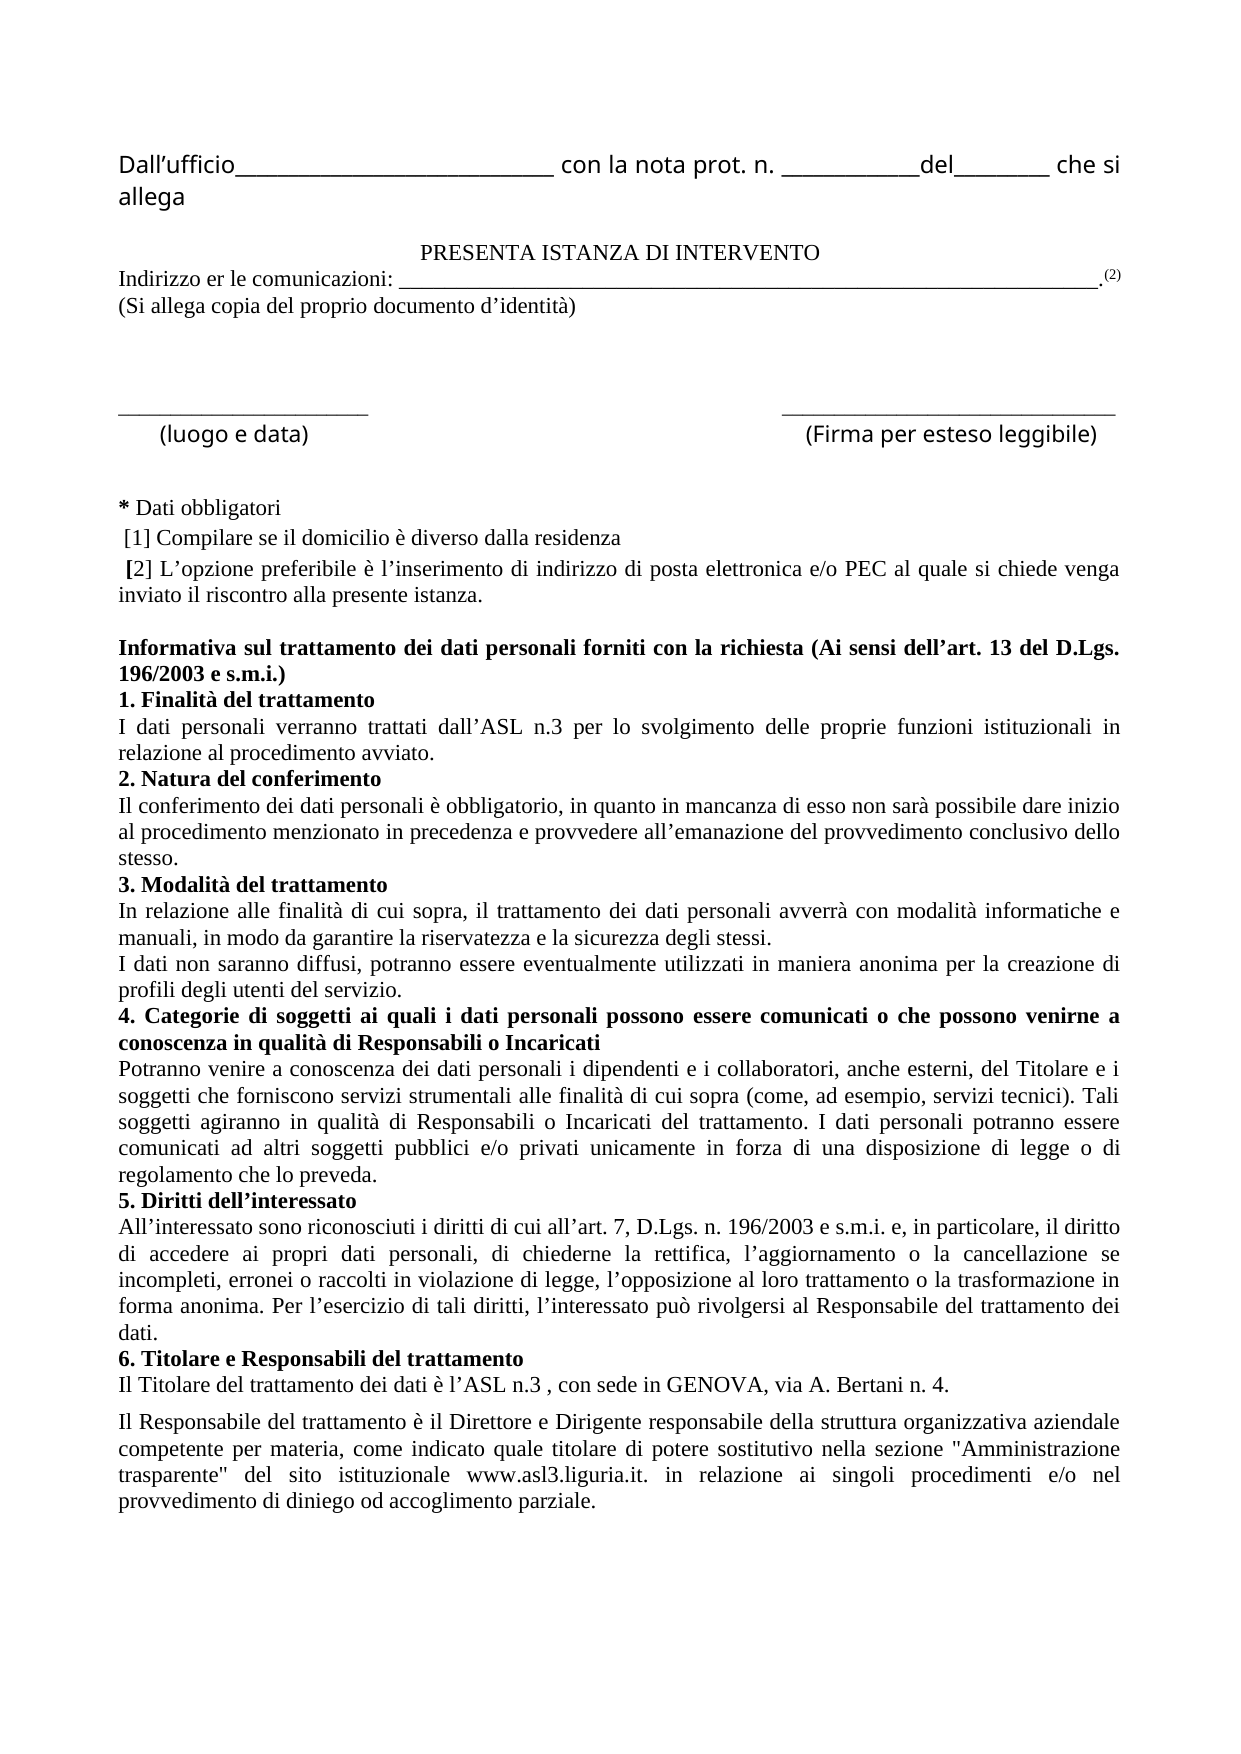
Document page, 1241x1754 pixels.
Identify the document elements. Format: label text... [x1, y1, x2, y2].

text [2] L’opzione preferibile è l’inserimento di indirizzo di posta elettronica e/o PEC al quale si chiede venga inviato il riscontro alla presente istanza. [118, 554, 1122, 607]
text Potranno venire a conoscenza dei dati personali i dipendenti e i collaboratori, anche esterni, del Titolare e i soggetti che forniscono servizi strumentali alle finalità di cui sopra (come, ad esempio, servizi tecnici). Tali soggetti agiranno in qualità di Responsabili o Incaricati del trattamento. I dati personali potranno essere comunicati ad altri soggetti pubblici e/o privati unicamente in forza di una disposizione di legge o di regolamento che lo preveda. [118, 1055, 1122, 1187]
text ________________________ ________________________________ [118, 394, 1122, 418]
text Indirizzo er le comunicazioni: _____________________________________________________________.(2) [118, 266, 1122, 292]
text Dall’ufficio______________________________ con la nota prot. n. _____________del_________ che si allega [118, 148, 1122, 213]
text I dati personali verranno trattati dall’ASL n.3 per lo svolgimento delle proprie funzioni istituzionali in relazione al procedimento avviato. [118, 713, 1122, 765]
text Informativa sul trattamento dei dati personali forniti con la richiesta (Ai sensi dell’art. 13 del D.Lgs. 196/2003 e s.m.i.) [118, 634, 1122, 686]
text 2. Natura del conferimento [118, 765, 1122, 792]
text 5. Diritti dell’interessato [118, 1187, 1122, 1213]
text 6. Titolare e Responsabili del trattamento [118, 1345, 1122, 1372]
text 3. Modalità del trattamento [118, 871, 1122, 897]
text (Si allega copia del proprio documento d’identità) [118, 292, 1122, 318]
text (luogo e data) (Firma per esteso leggibile) [118, 418, 1122, 449]
text * Dati obbligatori [118, 494, 1122, 521]
text [1] Compilare se il domicilio è diverso dalla residenza [118, 524, 1122, 551]
text Il Titolare del trattamento dei dati è l’ASL n.3 , con sede in GENOVA, via A. Bertani n. 4. [118, 1372, 1122, 1398]
text 1. Finalità del trattamento [118, 686, 1122, 713]
text PRESENTA ISTANZA DI INTERVENTO [118, 239, 1122, 266]
text Il Responsabile del trattamento è il Direttore e Dirigente responsabile della struttura organizzativa aziendale competente per materia, come indicato quale titolare di potere sostitutivo nella sezione "Amministrazione trasparente" del sito istituzionale www.asl3.liguria.it. in relazione ai singoli procedimenti e/o nel provvedimento di diniego od accoglimento parziale. [118, 1408, 1122, 1514]
text I dati non saranno diffusi, potranno essere eventualmente utilizzati in maniera anonima per la creazione di profili degli utenti del servizio. [118, 950, 1122, 1003]
text All’interessato sono riconosciuti i diritti di cui all’art. 7, D.Lgs. n. 196/2003 e s.m.i. e, in particolare, il diritto di accedere ai propri dati personali, di chiederne la rettifica, l’aggiornamento o la cancellazione se incompleti, erronei o raccolti in violazione di legge, l’opposizione al loro trattamento o la trasformazione in forma anonima. Per l’esercizio di tali diritti, l’interessato può rivolgersi al Responsabile del trattamento dei dati. [118, 1213, 1122, 1345]
text Il conferimento dei dati personali è obbligatorio, in quanto in mancanza di esso non sarà possibile dare inizio al procedimento menzionato in precedenza e provvedere all’emanazione del provvedimento conclusivo dello stesso. [118, 792, 1122, 871]
text 4. Categorie di soggetti ai quali i dati personali possono essere comunicati o che possono venirne a conoscenza in qualità di Responsabili o Incaricati [118, 1003, 1122, 1055]
text In relazione alle finalità di cui sopra, il trattamento dei dati personali avverrà con modalità informatiche e manuali, in modo da garantire la riservatezza e la sicurezza degli stessi. [118, 897, 1122, 950]
